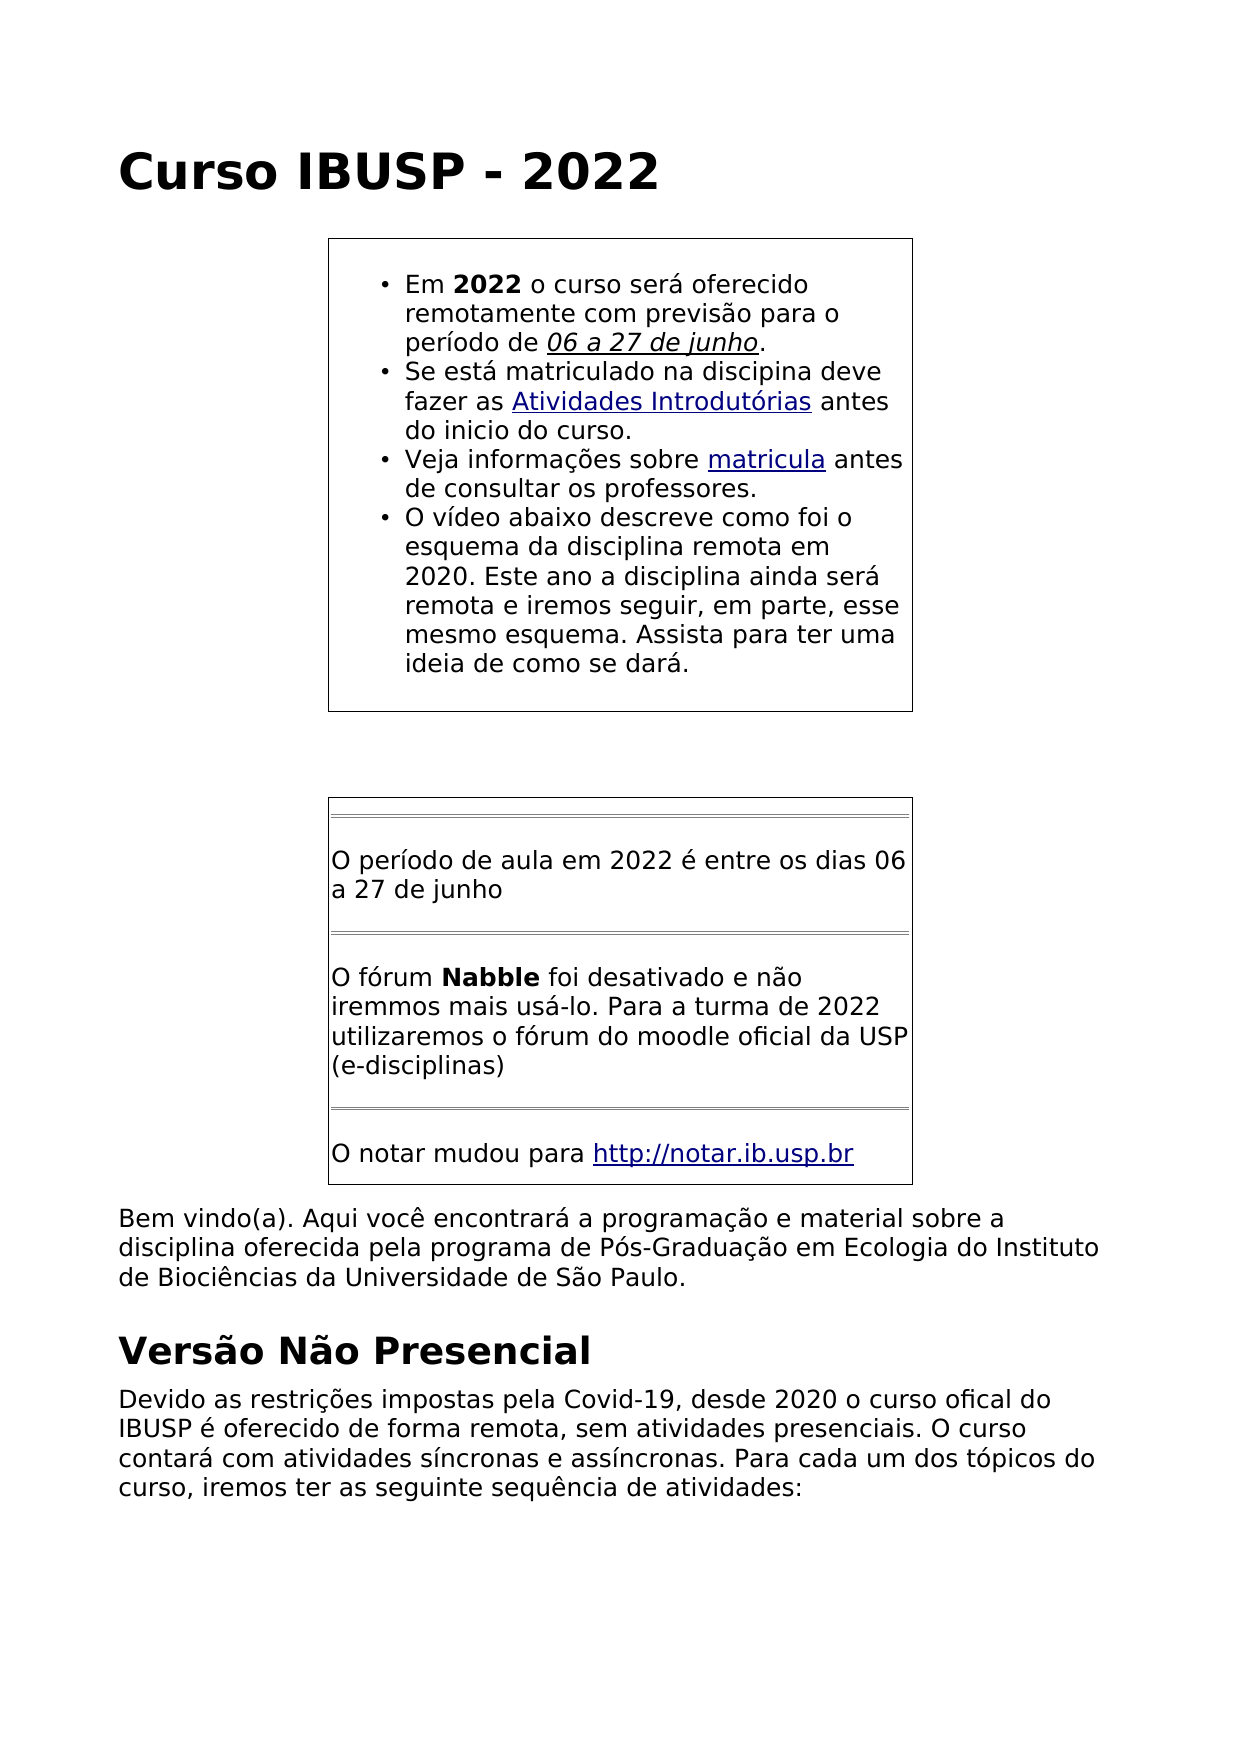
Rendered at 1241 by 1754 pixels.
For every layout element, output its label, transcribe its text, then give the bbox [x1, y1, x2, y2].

subtitle Curso IBUSP - 2022 [118, 143, 1122, 201]
subtitle Versão Não Presencial [118, 1329, 1122, 1373]
table_header O período de aula em 2022 é entre os dias 06 a 27 de junho O fórum Nabble foi desativado e não iremmos mais usá-lo. Para a turma de 2022 utilizaremos o fórum do moodle oficial da USP (e-disciplinas) O notar mudou para http://notar.ib.usp.br [329, 798, 912, 1183]
text Devido as restrições impostas pela Covid-19, desde 2020 o curso ofical do IBUSP é oferecido de forma remota, sem atividades presenciais. O curso contará com atividades síncronas e assíncronas. Para cada um dos tópicos do curso, iremos ter as seguinte sequência de atividades: [118, 1386, 1122, 1502]
text Bem vindo(a). Aqui você encontrará a programação e material sobre a disciplina oferecida pela programa de Pós-Graduação em Ecologia do Instituto de Biociências da Universidade de São Paulo. [118, 1161, 1122, 1292]
table_header Em 2022 o curso será oferecido remotamente com previsão para o período de 06 a 27 de junho. Se está matriculado na discipina deve fazer as Atividades Introdutórias antes do inicio do curso. Veja informações sobre matricula antes de consultar os professores. O vídeo abaixo descreve como foi o esquema da disciplina remota em 2020. Este ano a disciplina ainda será remota e iremos seguir, em parte, esse mesmo esquema. Assista para ter uma ideia de como se dará. [329, 239, 912, 711]
